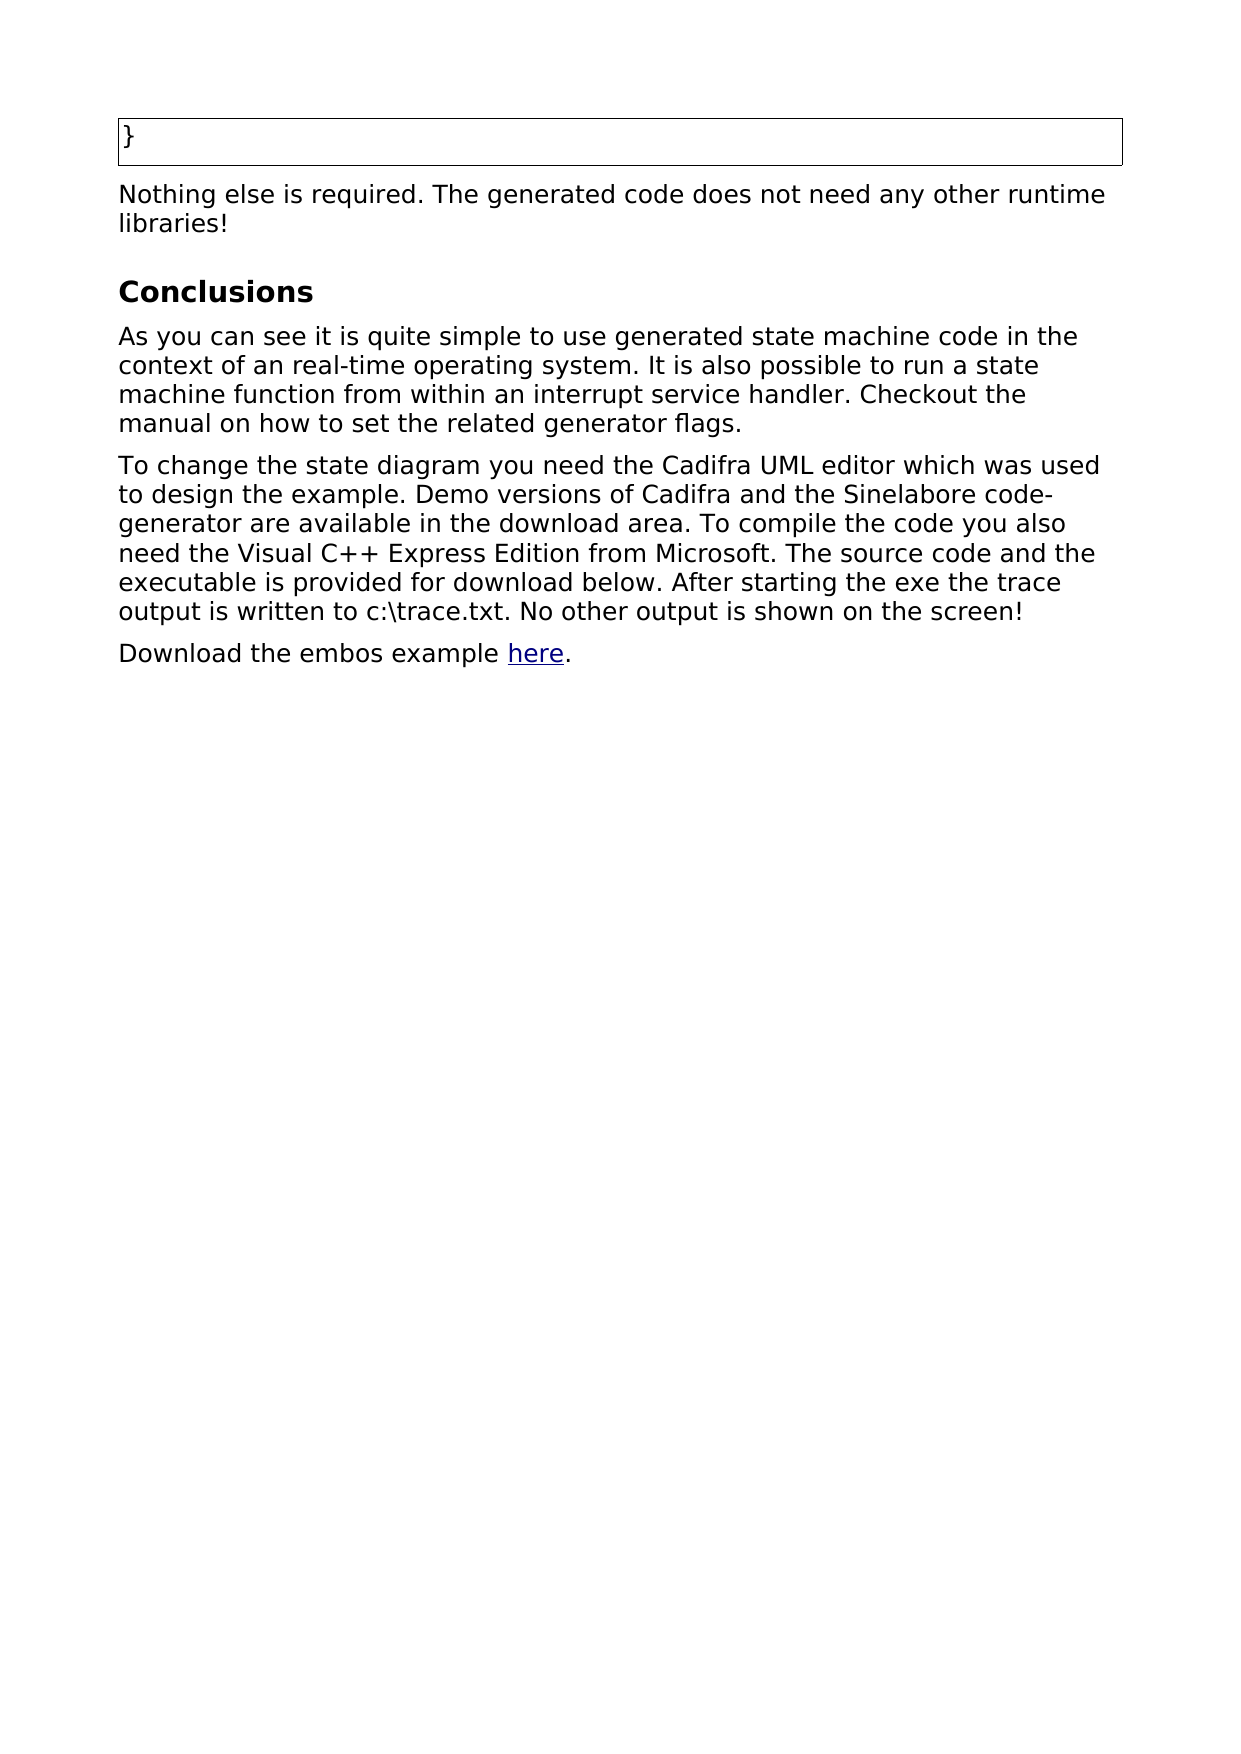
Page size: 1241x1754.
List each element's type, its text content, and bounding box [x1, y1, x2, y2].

subtitle Conclusions [118, 276, 1122, 310]
text As you can see it is quite simple to use generated state machine code in the context of an real-time operating system. It is also possible to run a state machine function from within an interrupt service handler. Checkout the manual on how to set the related generator flags. [118, 322, 1122, 439]
text Download the embos example here. [118, 639, 1122, 668]
table_header } [119, 119, 1122, 165]
text Nothing else is required. The generated code does not need any other runtime libraries! [118, 180, 1122, 238]
text To change the state diagram you need the Cadifra UML editor which was used to design the example. Demo versions of Cadifra and the Sinelabore code-generator are available in the download area. To compile the code you also need the Visual C++ Express Edition from Microsoft. The source code and the executable is provided for download below. After starting the exe the trace output is written to c:\trace.txt. No other output is shown on the screen! [118, 451, 1122, 626]
